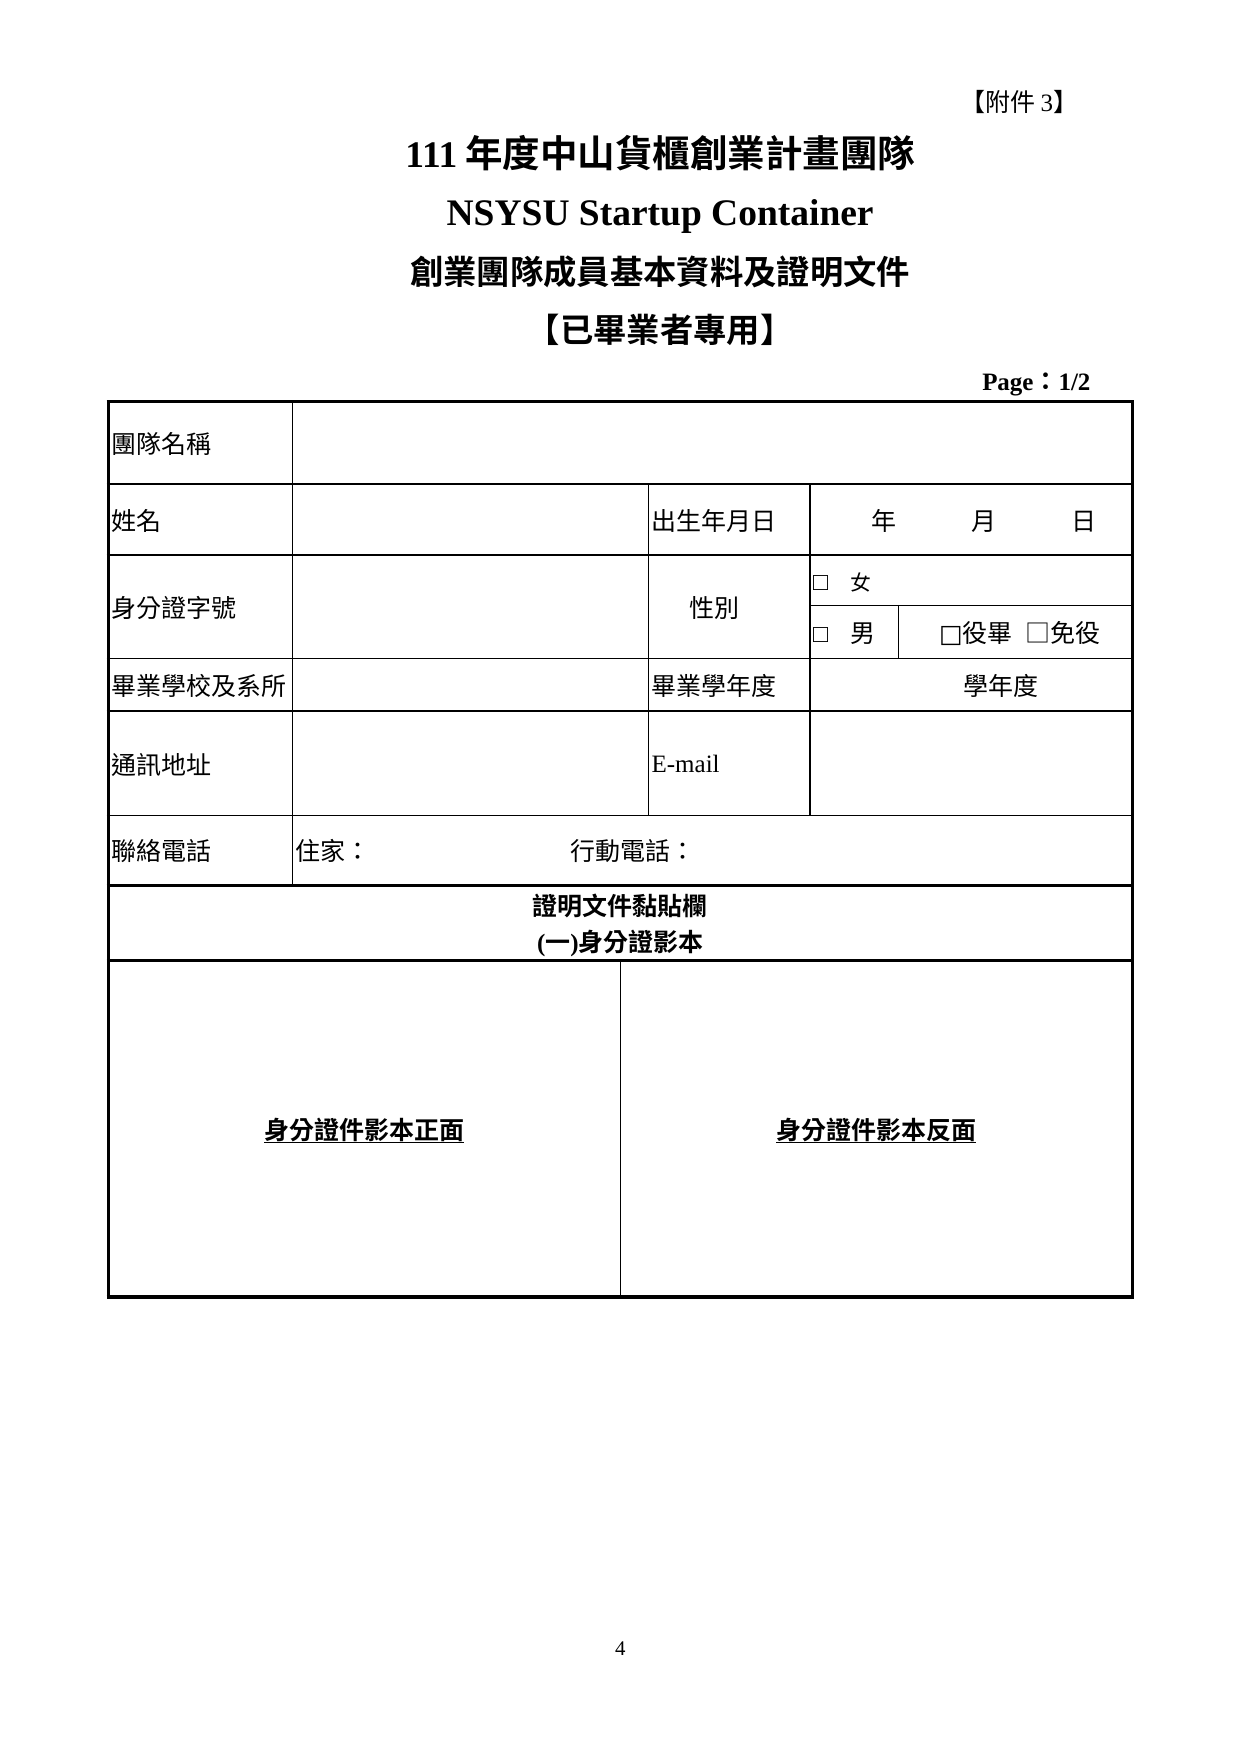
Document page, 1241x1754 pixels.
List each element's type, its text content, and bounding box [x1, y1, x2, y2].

table_cell 證明文件黏貼欄 (一)身分證影本 [110, 887, 1131, 959]
table_cell [293, 485, 648, 554]
table_cell [293, 712, 648, 814]
table_cell 男 [811, 606, 898, 658]
table_cell 畢業學年度 [649, 659, 809, 710]
table_cell 身分證字號 [110, 556, 292, 658]
table_cell 年 月 日 [811, 485, 1131, 554]
table_cell 身分證件影本正面 [110, 962, 620, 1295]
table_cell 學年度 [811, 659, 1131, 710]
table_cell [293, 556, 648, 658]
table_cell E-mail [649, 712, 809, 814]
text NSYSU Startup Container [148, 179, 1172, 237]
table_cell □役畢 □免役 [899, 606, 1131, 658]
table_cell 出生年月日 [649, 485, 809, 554]
text Page：1/2 [148, 354, 1090, 400]
table_header [293, 403, 1131, 483]
table_cell [811, 712, 1131, 814]
table_cell 女 [811, 556, 1131, 605]
table_cell 性別 [649, 556, 809, 658]
table_cell 身分證件影本反面 [621, 962, 1131, 1295]
table_header 團隊名稱 [110, 403, 292, 483]
table_cell 住家： 行動電話： [293, 816, 1131, 883]
text 111年度中山貨櫃創業計畫團隊 [148, 121, 1172, 179]
table_cell 通訊地址 [110, 712, 292, 814]
text 【已畢業者專用】 [148, 296, 1172, 354]
table_cell 聯絡電話 [110, 816, 292, 883]
table_cell 姓名 [110, 485, 292, 554]
table_cell 畢業學校及系所 [110, 659, 292, 710]
table_cell [293, 659, 648, 710]
text 【附件3】 [148, 75, 1090, 121]
text 創業團隊成員基本資料及證明文件 [148, 237, 1172, 296]
